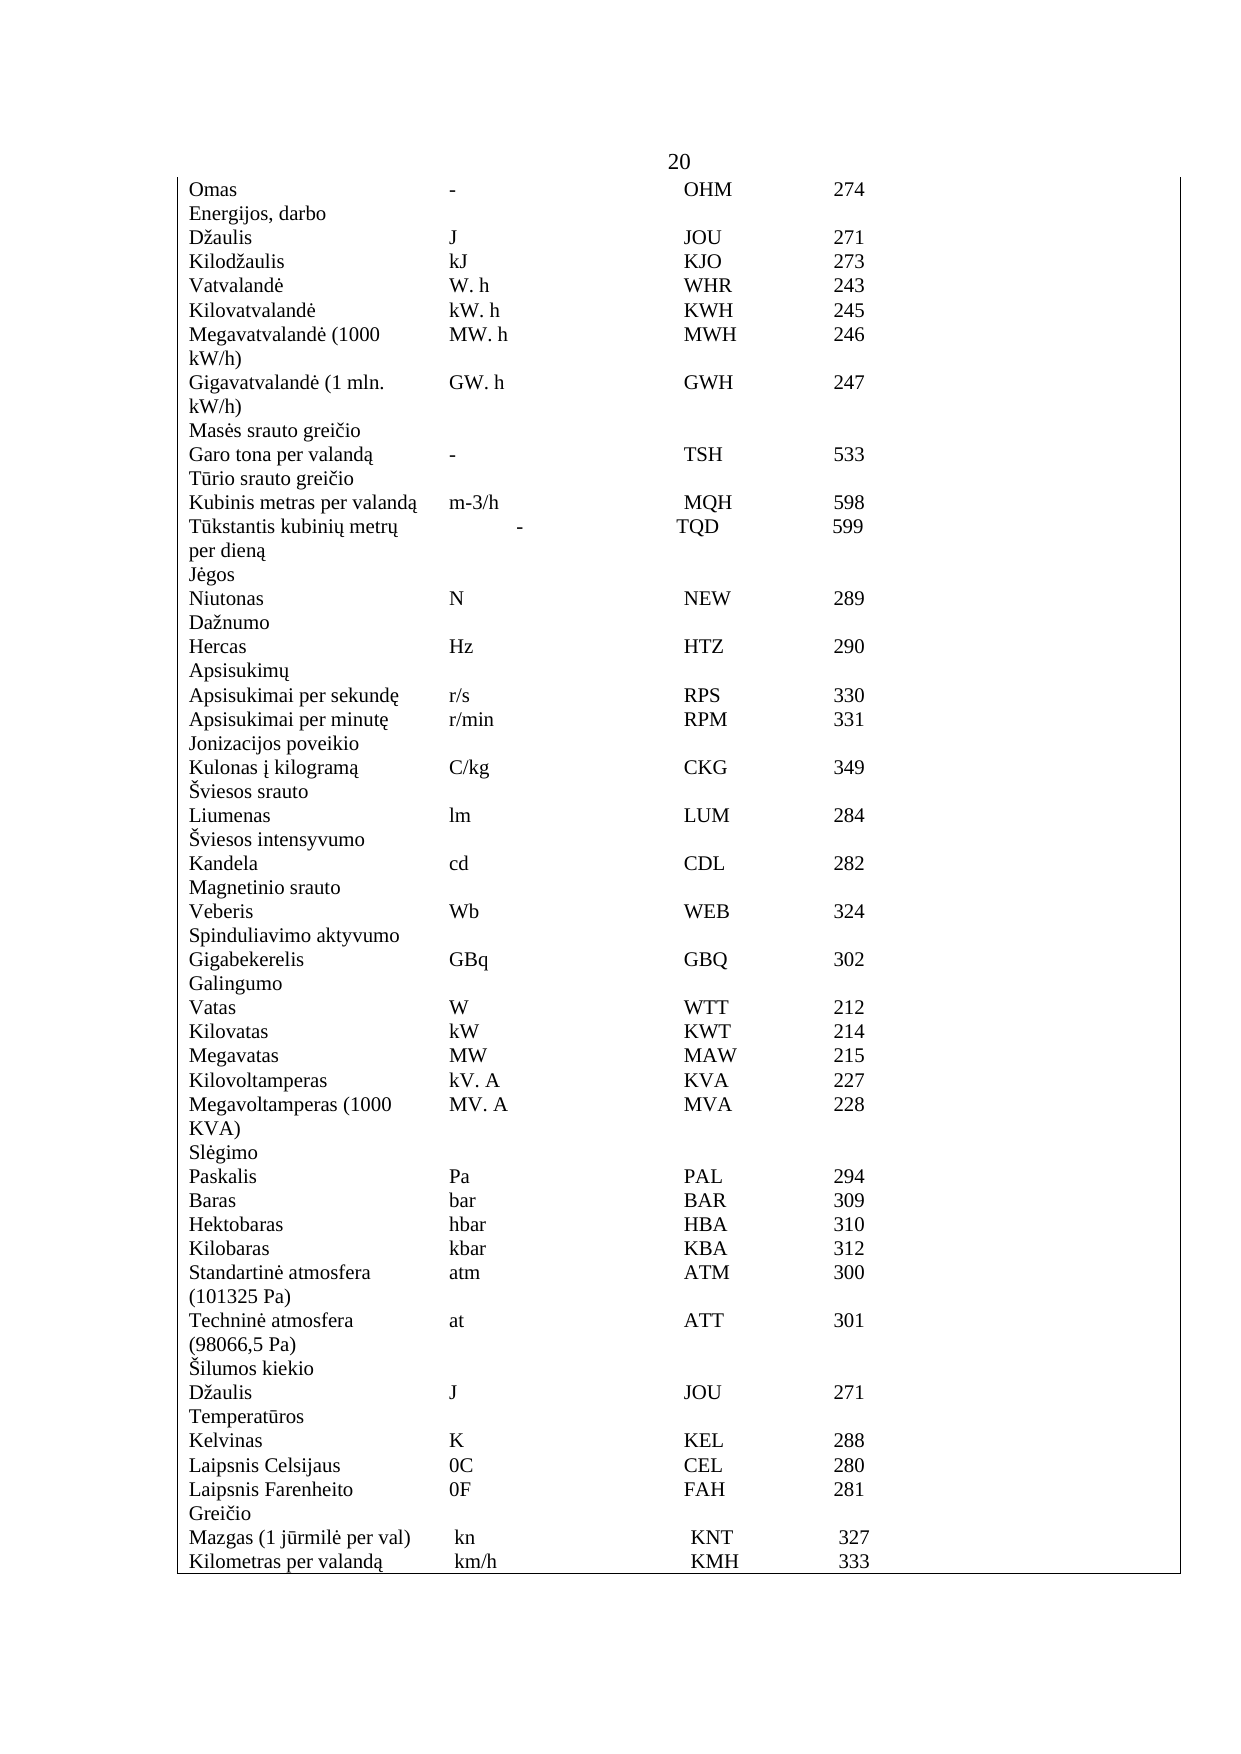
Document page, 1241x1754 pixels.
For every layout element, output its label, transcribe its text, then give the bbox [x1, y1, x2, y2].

table_cell [665, 731, 821, 755]
table_cell J [430, 1380, 665, 1404]
table_cell WEB [665, 899, 821, 923]
table_cell [821, 971, 1180, 995]
table_cell Apsisukimai per sekundę [178, 683, 430, 707]
table_cell [430, 779, 665, 803]
table_cell kn [430, 1525, 665, 1549]
table_cell Hercas [178, 634, 430, 658]
table_cell [821, 562, 1180, 586]
table_cell Jonizacijos poveikio [178, 731, 430, 755]
table_cell [665, 1140, 821, 1164]
table_cell RPS [665, 683, 821, 707]
table_cell ATM [665, 1260, 821, 1308]
table_cell MWH [665, 322, 821, 370]
table_cell TSH [665, 442, 821, 466]
table_cell [430, 923, 665, 947]
table_cell Omas [178, 177, 430, 201]
table_cell KMH [665, 1549, 821, 1573]
table_cell bar [430, 1188, 665, 1212]
table_cell 227 [821, 1068, 1180, 1092]
table_cell [821, 466, 1180, 490]
table_cell - [430, 442, 665, 466]
table_cell WHR [665, 274, 821, 297]
table_cell 0C [430, 1453, 665, 1477]
table_cell Veberis [178, 899, 430, 923]
table_cell MW. h [430, 322, 665, 370]
table_cell [821, 418, 1180, 442]
table_cell [665, 201, 821, 225]
table_cell Wb [430, 899, 665, 923]
table_cell [665, 1501, 821, 1525]
table_cell Vatas [178, 995, 430, 1019]
table_cell Baras [178, 1188, 430, 1212]
table_cell Apsisukimų [178, 659, 430, 682]
table_cell Liumenas [178, 803, 430, 827]
table_cell OHM [665, 177, 821, 201]
table_cell kJ [430, 249, 665, 273]
table_cell Jėgos [178, 562, 430, 586]
table_cell [430, 659, 665, 682]
table_cell KWH [665, 298, 821, 322]
table_cell 331 [821, 707, 1180, 731]
table_cell Šviesos srauto [178, 779, 430, 803]
table_cell [665, 418, 821, 442]
table_cell 274 [821, 177, 1180, 201]
table_cell [430, 466, 665, 490]
table_cell 212 [821, 995, 1180, 1019]
table_cell KVA [665, 1068, 821, 1092]
table_cell GBq [430, 947, 665, 971]
table_cell r/min [430, 707, 665, 731]
table_cell 330 [821, 683, 1180, 707]
table_cell Kilovatas [178, 1019, 430, 1043]
table_cell [430, 562, 665, 586]
table_cell ATT [665, 1308, 821, 1356]
table_cell CDL [665, 851, 821, 875]
table_cell 310 [821, 1212, 1180, 1236]
table_cell 0F [430, 1477, 665, 1501]
table_cell [665, 659, 821, 682]
table_cell JOU [665, 1380, 821, 1404]
table_cell [665, 610, 821, 634]
table_cell Megavatvalandė (1000 kW/h) [178, 322, 430, 370]
table_cell [821, 731, 1180, 755]
table_cell kbar [430, 1236, 665, 1260]
table_cell [821, 1140, 1180, 1164]
table_cell Masės srauto greičio [178, 418, 430, 442]
table_cell cd [430, 851, 665, 875]
table_cell CKG [665, 755, 821, 779]
table_cell Kilometras per valandą [178, 1549, 430, 1573]
table_cell atm [430, 1260, 665, 1308]
table_cell [430, 731, 665, 755]
table_cell r/s [430, 683, 665, 707]
table_cell [430, 201, 665, 225]
table_cell Greičio [178, 1501, 430, 1525]
table_cell [430, 1404, 665, 1428]
table_cell K [430, 1429, 665, 1452]
table_cell - [430, 177, 665, 201]
table_cell FAH [665, 1477, 821, 1501]
table_cell [821, 875, 1180, 899]
table_cell HTZ [665, 634, 821, 658]
table_cell MW [430, 1044, 665, 1067]
table_cell Kandela [178, 851, 430, 875]
table_cell Paskalis [178, 1164, 430, 1188]
table_cell Niutonas [178, 586, 430, 610]
table_cell [821, 779, 1180, 803]
table_cell Hz [430, 634, 665, 658]
table_cell kV. A [430, 1068, 665, 1092]
table_cell 294 [821, 1164, 1180, 1188]
table_cell JOU [665, 225, 821, 249]
table_cell Dažnumo [178, 610, 430, 634]
table_cell TQD [665, 514, 821, 562]
table_cell [430, 1501, 665, 1525]
table_cell [430, 1356, 665, 1380]
table_cell Slėgimo [178, 1140, 430, 1164]
table_cell 302 [821, 947, 1180, 971]
table_cell Šilumos kiekio [178, 1356, 430, 1380]
table_cell 214 [821, 1019, 1180, 1043]
table_cell 271 [821, 225, 1180, 249]
table_cell Mazgas (1 jūrmilė per val) [178, 1525, 430, 1549]
table_cell - [430, 514, 665, 562]
table_cell GWH [665, 370, 821, 418]
table_cell Megavoltamperas (1000 KVA) [178, 1092, 430, 1140]
table_cell 533 [821, 442, 1180, 466]
table_cell CEL [665, 1453, 821, 1477]
table_cell KEL [665, 1429, 821, 1452]
table_cell [665, 971, 821, 995]
table_cell RPM [665, 707, 821, 731]
table_cell 280 [821, 1453, 1180, 1477]
table_cell 245 [821, 298, 1180, 322]
table_cell Standartinė atmosfera (101325 Pa) [178, 1260, 430, 1308]
table_cell hbar [430, 1212, 665, 1236]
table_cell MV. A [430, 1092, 665, 1140]
table_cell MVA [665, 1092, 821, 1140]
table_cell 324 [821, 899, 1180, 923]
table_cell [665, 1356, 821, 1380]
table_cell kW. h [430, 298, 665, 322]
table_cell Tūkstantis kubinių metrų per dieną [178, 514, 430, 562]
table_cell Pa [430, 1164, 665, 1188]
table_cell Džaulis [178, 225, 430, 249]
table_cell LUM [665, 803, 821, 827]
table_cell Laipsnis Celsijaus [178, 1453, 430, 1477]
table_cell [665, 562, 821, 586]
table_cell [821, 1356, 1180, 1380]
table_cell MQH [665, 490, 821, 514]
table_cell KWT [665, 1019, 821, 1043]
table_cell 284 [821, 803, 1180, 827]
table_cell [665, 1404, 821, 1428]
table_cell Kilobaras [178, 1236, 430, 1260]
table_cell [665, 875, 821, 899]
table_cell Magnetinio srauto [178, 875, 430, 899]
table_cell KBA [665, 1236, 821, 1260]
table_cell N [430, 586, 665, 610]
table_cell HBA [665, 1212, 821, 1236]
table_cell 301 [821, 1308, 1180, 1356]
table_cell J [430, 225, 665, 249]
table_cell 309 [821, 1188, 1180, 1212]
table_cell W [430, 995, 665, 1019]
table_cell Spinduliavimo aktyvumo [178, 923, 430, 947]
table_cell Energijos, darbo [178, 201, 430, 225]
table_cell [430, 610, 665, 634]
table_cell [821, 610, 1180, 634]
table_cell Kelvinas [178, 1429, 430, 1452]
table_cell Šviesos intensyvumo [178, 827, 430, 851]
table_cell 282 [821, 851, 1180, 875]
table_cell 247 [821, 370, 1180, 418]
table_cell lm [430, 803, 665, 827]
table_cell Temperatūros [178, 1404, 430, 1428]
table_cell Kilovatvalandė [178, 298, 430, 322]
table_cell [821, 659, 1180, 682]
table_cell [665, 779, 821, 803]
table_cell 300 [821, 1260, 1180, 1308]
table_cell Tūrio srauto greičio [178, 466, 430, 490]
table_cell 288 [821, 1429, 1180, 1452]
table_cell GW. h [430, 370, 665, 418]
table_cell [821, 827, 1180, 851]
table_cell [665, 923, 821, 947]
table_cell Kilovoltamperas [178, 1068, 430, 1092]
table_cell 312 [821, 1236, 1180, 1260]
table_cell 243 [821, 274, 1180, 297]
table_cell WTT [665, 995, 821, 1019]
table_cell 598 [821, 490, 1180, 514]
table_cell [665, 827, 821, 851]
table_cell Techninė atmosfera (98066,5 Pa) [178, 1308, 430, 1356]
table_cell 599 [821, 514, 1180, 562]
table_cell kW [430, 1019, 665, 1043]
table_cell Džaulis [178, 1380, 430, 1404]
table_cell PAL [665, 1164, 821, 1188]
table_cell Garo tona per valandą [178, 442, 430, 466]
table_cell MAW [665, 1044, 821, 1067]
table_cell Laipsnis Farenheito [178, 1477, 430, 1501]
table_cell 289 [821, 586, 1180, 610]
table_cell at [430, 1308, 665, 1356]
table_cell [821, 201, 1180, 225]
table_cell BAR [665, 1188, 821, 1212]
table_cell [430, 418, 665, 442]
table_cell C/kg [430, 755, 665, 779]
table_cell 273 [821, 249, 1180, 273]
table_cell 281 [821, 1477, 1180, 1501]
table_cell 333 [821, 1549, 1180, 1573]
table_cell W. h [430, 274, 665, 297]
table_cell Gigabekerelis [178, 947, 430, 971]
table_cell 228 [821, 1092, 1180, 1140]
table_cell [430, 1140, 665, 1164]
table_cell Galingumo [178, 971, 430, 995]
table_cell Kubinis metras per valandą [178, 490, 430, 514]
table_cell m-3/h [430, 490, 665, 514]
table_cell Megavatas [178, 1044, 430, 1067]
table_cell Kulonas į kilogramą [178, 755, 430, 779]
table_cell [821, 923, 1180, 947]
table_cell KJO [665, 249, 821, 273]
table_cell KNT [665, 1525, 821, 1549]
table_cell Gigavatvalandė (1 mln. kW/h) [178, 370, 430, 418]
table_cell GBQ [665, 947, 821, 971]
table_cell 349 [821, 755, 1180, 779]
table_cell Hektobaras [178, 1212, 430, 1236]
table_cell [821, 1501, 1180, 1525]
table_cell km/h [430, 1549, 665, 1573]
table_cell 271 [821, 1380, 1180, 1404]
table_cell [665, 466, 821, 490]
table_cell 327 [821, 1525, 1180, 1549]
table_cell 215 [821, 1044, 1180, 1067]
table_cell NEW [665, 586, 821, 610]
table_cell Vatvalandė [178, 274, 430, 297]
table_cell Kilodžaulis [178, 249, 430, 273]
table_cell 246 [821, 322, 1180, 370]
table_cell [430, 875, 665, 899]
table_cell [430, 827, 665, 851]
table_cell Apsisukimai per minutę [178, 707, 430, 731]
table_cell 290 [821, 634, 1180, 658]
table_cell [430, 971, 665, 995]
table_cell [821, 1404, 1180, 1428]
